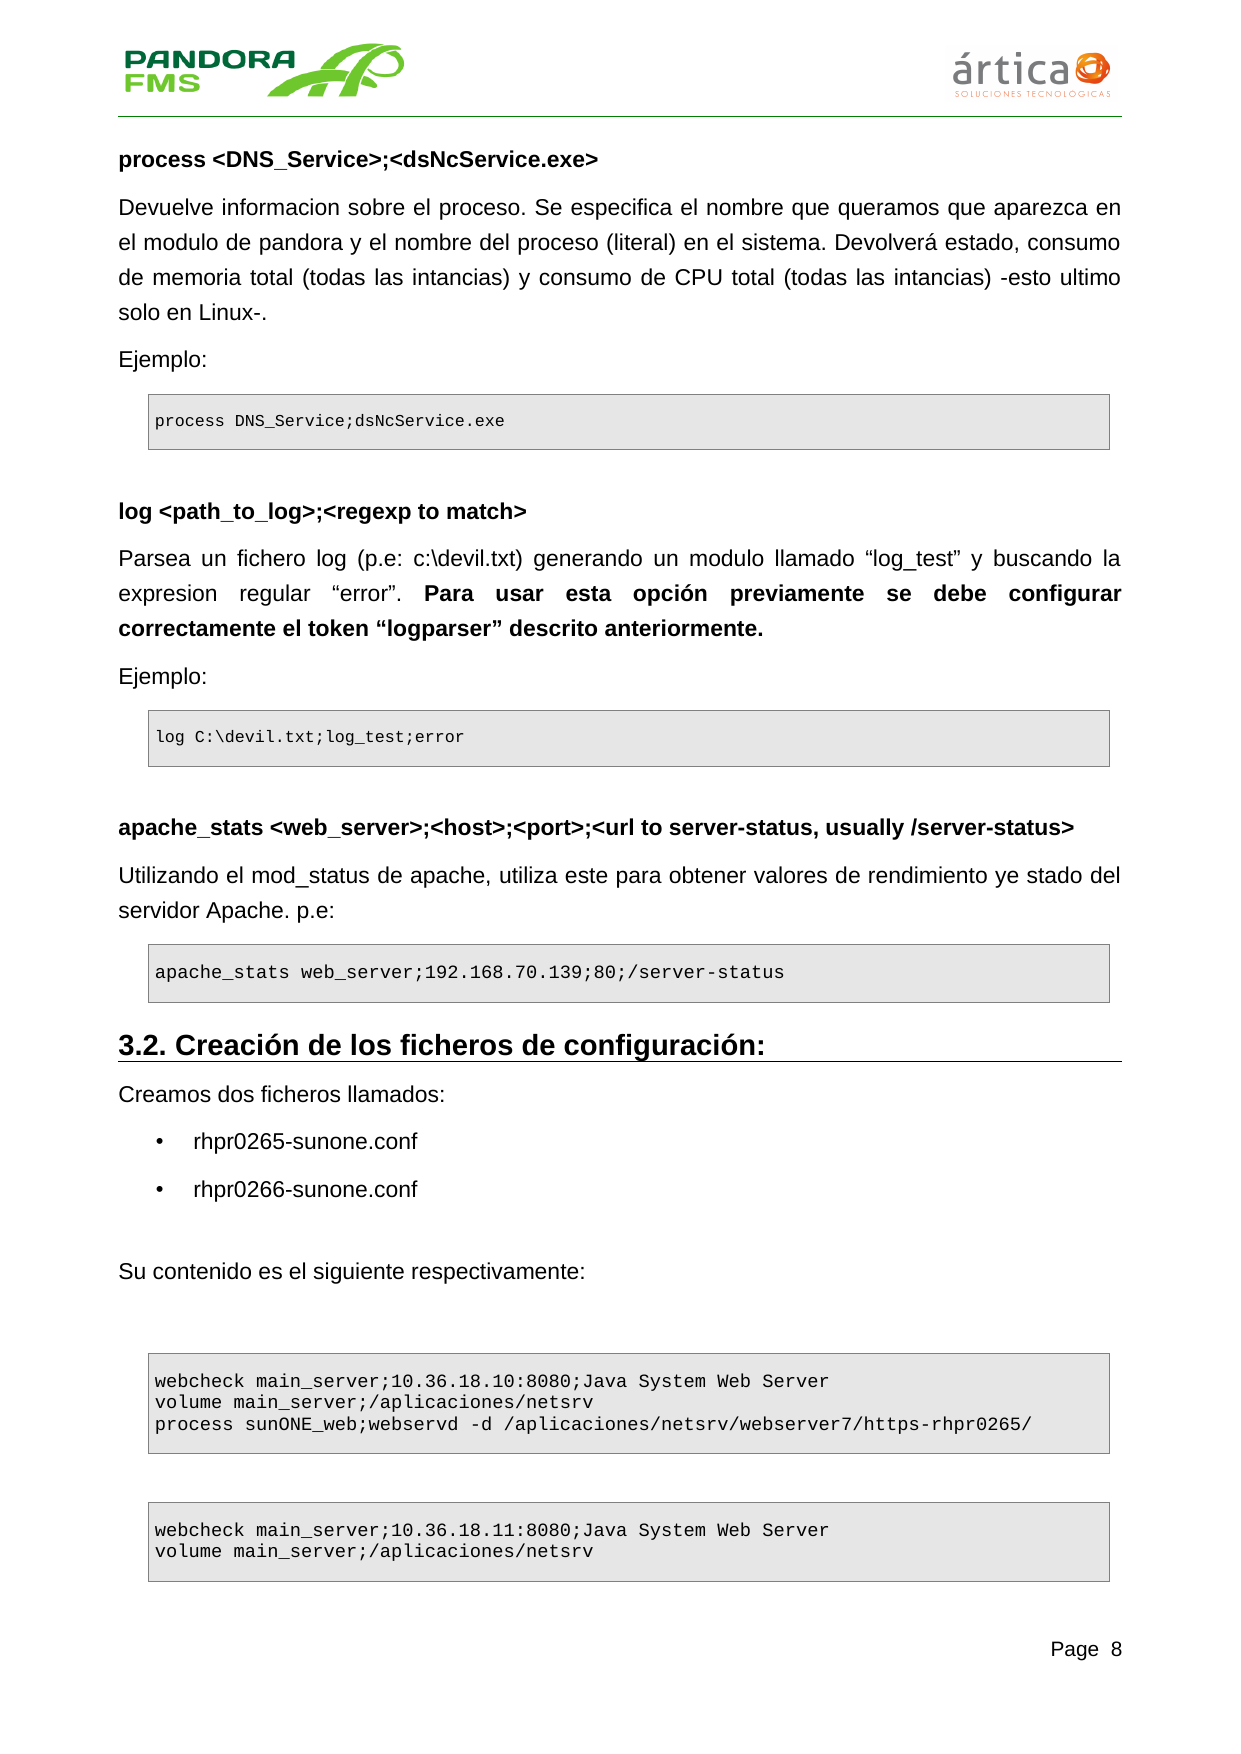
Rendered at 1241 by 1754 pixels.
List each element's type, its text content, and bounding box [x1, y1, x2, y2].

subtitle Creación de los ficheros de configuración: [118, 1028, 1122, 1061]
text webcheck main_server;10.36.18.11:8080;Java System Web Server [149, 1503, 1109, 1523]
text log <path_to_log>;<regexp to match> [118, 498, 1122, 524]
text process DNS_Service;dsNcService.exe [149, 395, 1109, 449]
text process sunONE_web;webservd -d /aplicaciones/netsrv/webserver7/https-rhpr0265/ [149, 1396, 1109, 1453]
text Parsea un fichero log (p.e: c:\devil.txt) generando un modulo llamado “log_test” y buscando la expresion regular “error”. Para usar esta opción previamente se debe configurar correctamente el token “logparser” descrito anteriormente. [118, 545, 1122, 642]
text volume main_server;/aplicaciones/netsrv [149, 1523, 1109, 1581]
list rhpr0266-sunone.conf [156, 1176, 1122, 1202]
text apache_stats <web_server>;<host>;<port>;<url to server-status, usually /server-status> [118, 814, 1122, 840]
text Creamos dos ficheros llamados: [118, 1081, 1122, 1107]
text Ejemplo: [118, 346, 1122, 373]
picture [945, 45, 1118, 102]
list rhpr0265-sunone.conf [156, 1128, 1122, 1154]
text log C:\devil.txt;log_test;error [149, 711, 1109, 766]
picture [118, 39, 409, 97]
text Devuelve informacion sobre el proceso. Se especifica el nombre que queramos que aparezca en el modulo de pandora y el nombre del proceso (literal) en el sistema. Devolverá estado, consumo de memoria total (todas las intancias) y consumo de CPU total (todas las intancias) -esto ultimo solo en Linux-. [118, 194, 1122, 325]
text webcheck main_server;10.36.18.10:8080;Java System Web Server [149, 1354, 1109, 1374]
text Utilizando el mod_status de apache, utiliza este para obtener valores de rendimiento ye stado del servidor Apache. p.e: [118, 862, 1122, 923]
text apache_stats web_server;192.168.70.139;80;/server-status [149, 945, 1109, 1002]
text process <DNS_Service>;<dsNcService.exe> [118, 146, 1122, 173]
text Ejemplo: [118, 663, 1122, 689]
text Su contenido es el siguiente respectivamente: [118, 1223, 1122, 1284]
text volume main_server;/aplicaciones/netsrv [149, 1374, 1109, 1396]
